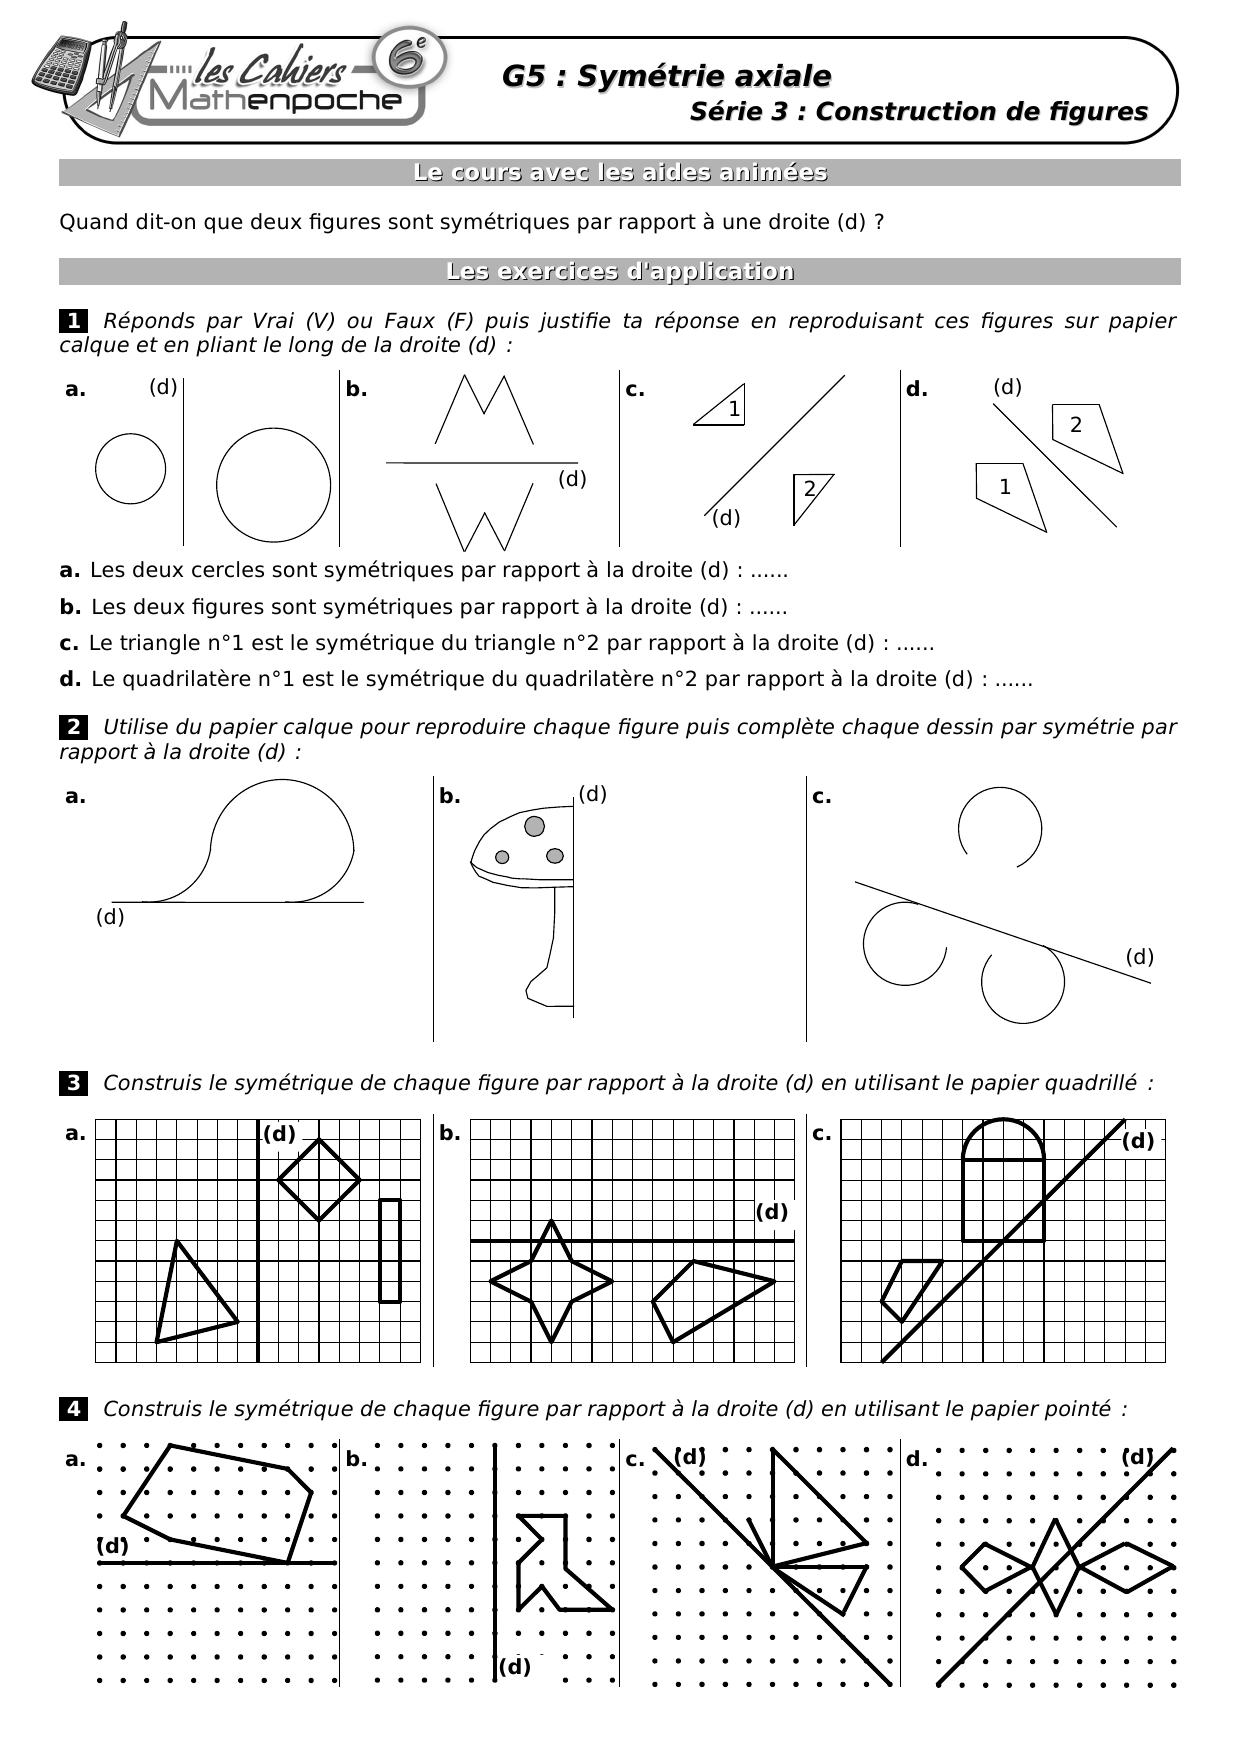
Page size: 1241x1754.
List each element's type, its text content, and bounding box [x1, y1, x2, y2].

table_header [340, 370, 619, 547]
table_header [434, 776, 806, 1042]
table_header [620, 370, 900, 547]
table_header [59, 370, 339, 547]
list Les deux figures sont symétriques par rapport à la droite (d) : ...... [59, 595, 1181, 619]
table_header [901, 1439, 1180, 1687]
list Construis le symétrique de chaque figure par rapport à la droite (d) en utilisant le papier pointé : [88, 1397, 1181, 1421]
list Réponds par Vrai (V) ou Faux (F) puis justifie ta réponse en reproduisant ces figures sur papier calque et en pliant le long de la droite (d) : [59, 309, 1181, 358]
table_header [620, 1439, 900, 1687]
table_header [59, 1114, 433, 1367]
table_header [966, 1547, 1024, 1588]
table_header [340, 1439, 619, 1687]
table_header [1043, 1556, 1076, 1608]
table_header [781, 1569, 862, 1610]
table_header [434, 1114, 806, 1367]
text Le cours avec les aides animées [59, 159, 1181, 186]
table_header [1036, 1525, 1067, 1577]
list Le triangle n°1 est le symétrique du triangle n°2 par rapport à la droite (d) : ...... [59, 631, 1181, 655]
table_header [901, 370, 1180, 547]
table_header [59, 1439, 339, 1687]
table_header [59, 776, 433, 1042]
list Le quadrilatère n°1 est le symétrique du quadrilatère n°2 par rapport à la droite (d) : ...... [59, 667, 1181, 692]
table_header [775, 1456, 861, 1563]
table_header [1086, 1547, 1167, 1588]
picture [29, 17, 1182, 151]
table_header [807, 776, 1179, 1042]
text Les exercices d'application [59, 258, 1181, 285]
list Les deux cercles sont symétriques par rapport à la droite (d) : ...... [59, 558, 1181, 583]
text Quand dit-on que deux figures sont symétriques par rapport à une droite (d) ? [59, 210, 1181, 234]
table_header [807, 1114, 1179, 1367]
table_header [469, 516, 501, 547]
list Construis le symétrique de chaque figure par rapport à la droite (d) en utilisant le papier quadrillé : [88, 1071, 1181, 1096]
list Utilise du papier calque pour reproduire chaque figure puis complète chaque dessin par symétrie par rapport à la droite (d) : [59, 715, 1181, 764]
